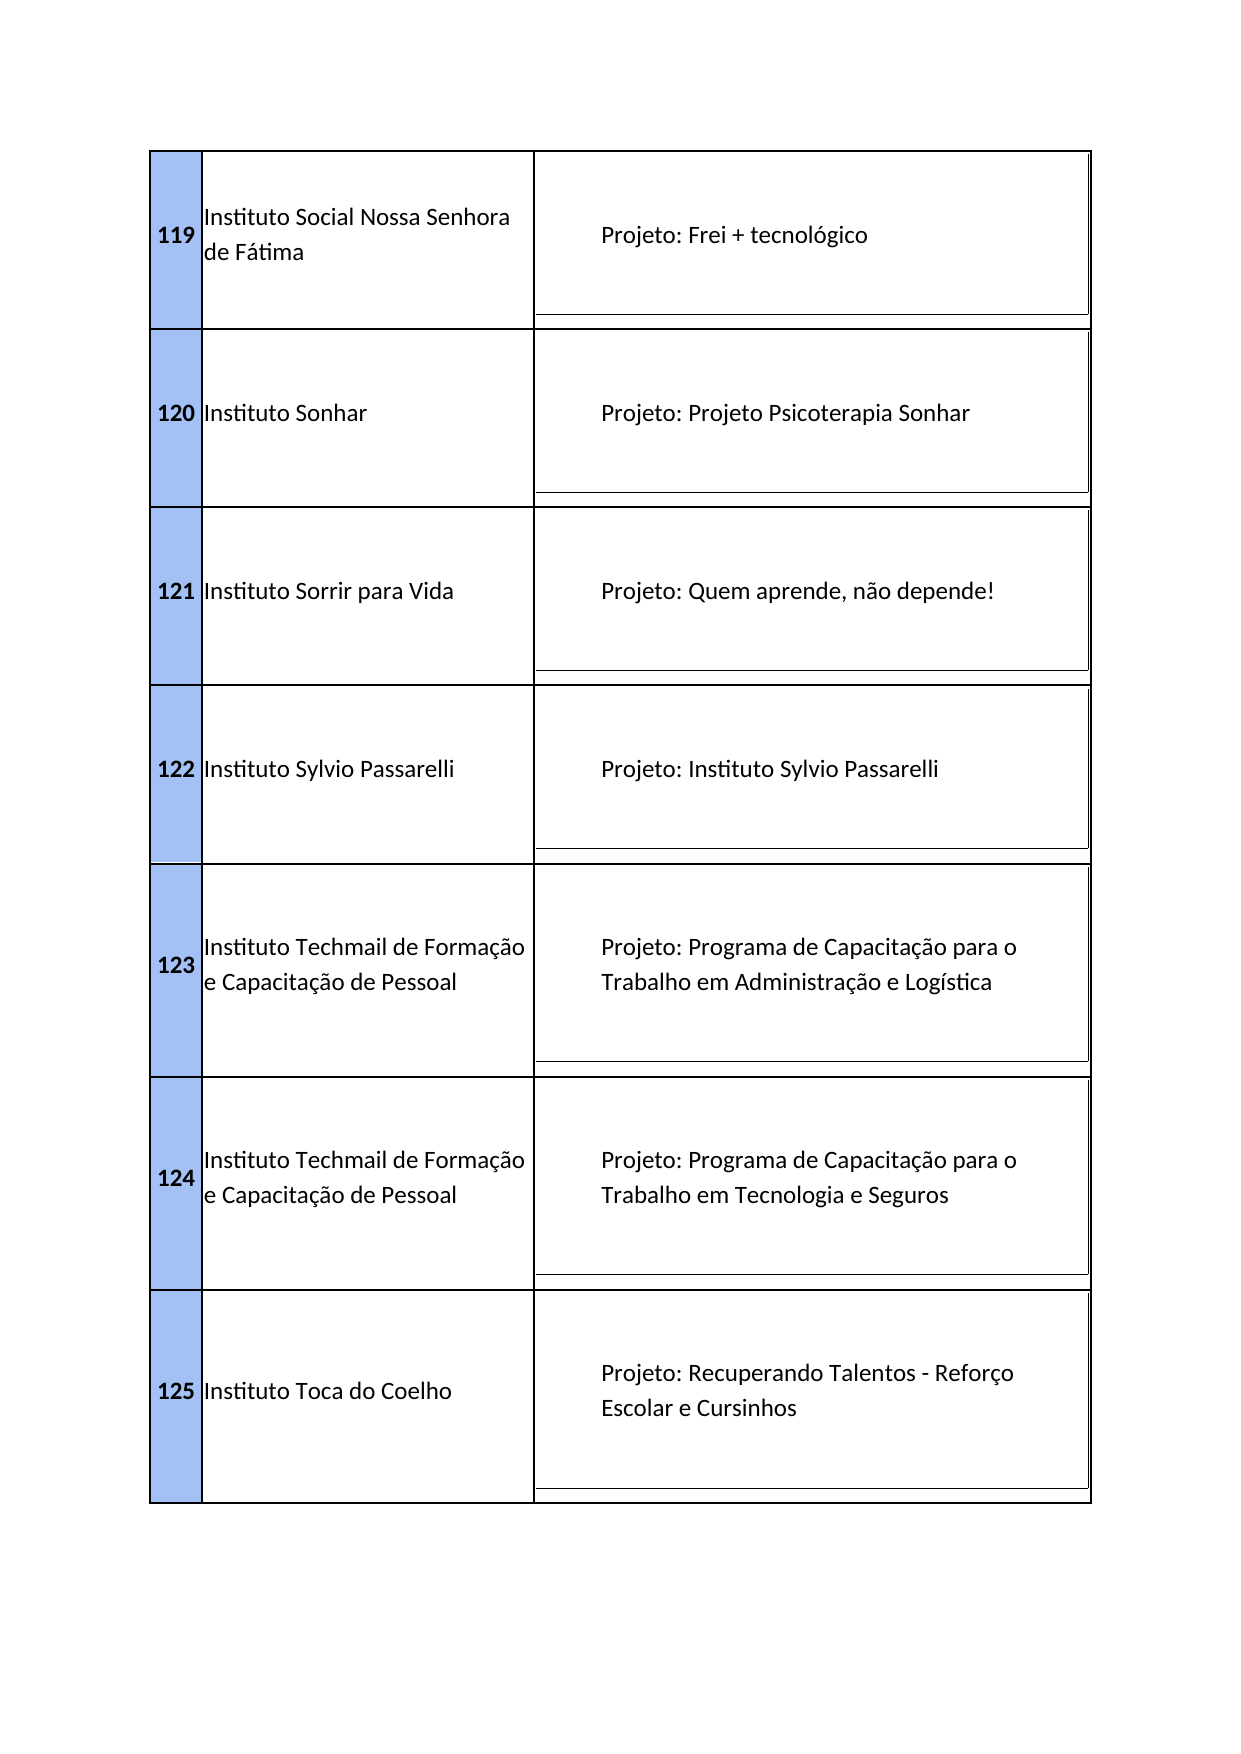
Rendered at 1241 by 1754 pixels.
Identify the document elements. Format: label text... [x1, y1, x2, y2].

table_cell 123 [151, 865, 201, 1076]
table_cell Instituto Techmail de Formação e Capacitação de Pessoal [203, 1078, 533, 1289]
table_cell Instituto Sorrir para Vida [203, 508, 533, 684]
table_cell Projeto: Frei + tecnológico [535, 152, 1090, 328]
table_cell Instituto Sonhar [203, 330, 533, 506]
table_cell Projeto: Quem aprende, não depende! [535, 508, 1090, 684]
table_cell 124 [151, 1078, 201, 1289]
table_cell Instituto Sylvio Passarelli [203, 686, 533, 862]
table_cell Instituto Toca do Coelho [203, 1291, 533, 1502]
table_cell 119 [151, 152, 201, 328]
table_cell Projeto: Programa de Capacitação para o Trabalho em Tecnologia e Seguros [535, 1078, 1090, 1289]
table_cell Instituto Techmail de Formação e Capacitação de Pessoal [203, 865, 533, 1076]
table_cell 121 [151, 508, 201, 684]
table_cell Projeto: Projeto Psicoterapia Sonhar [535, 330, 1090, 506]
table_cell Instituto Social Nossa Senhora de Fátima [203, 152, 533, 328]
table_cell Projeto: Programa de Capacitação para o Trabalho em Administração e Logística [535, 865, 1090, 1076]
table_cell 125 [151, 1291, 201, 1502]
table_cell Projeto: Instituto Sylvio Passarelli [535, 686, 1090, 862]
table_cell 120 [151, 330, 201, 506]
table_cell Projeto: Recuperando Talentos - Reforço Escolar e Cursinhos [535, 1291, 1090, 1502]
table_cell 122 [151, 686, 201, 862]
